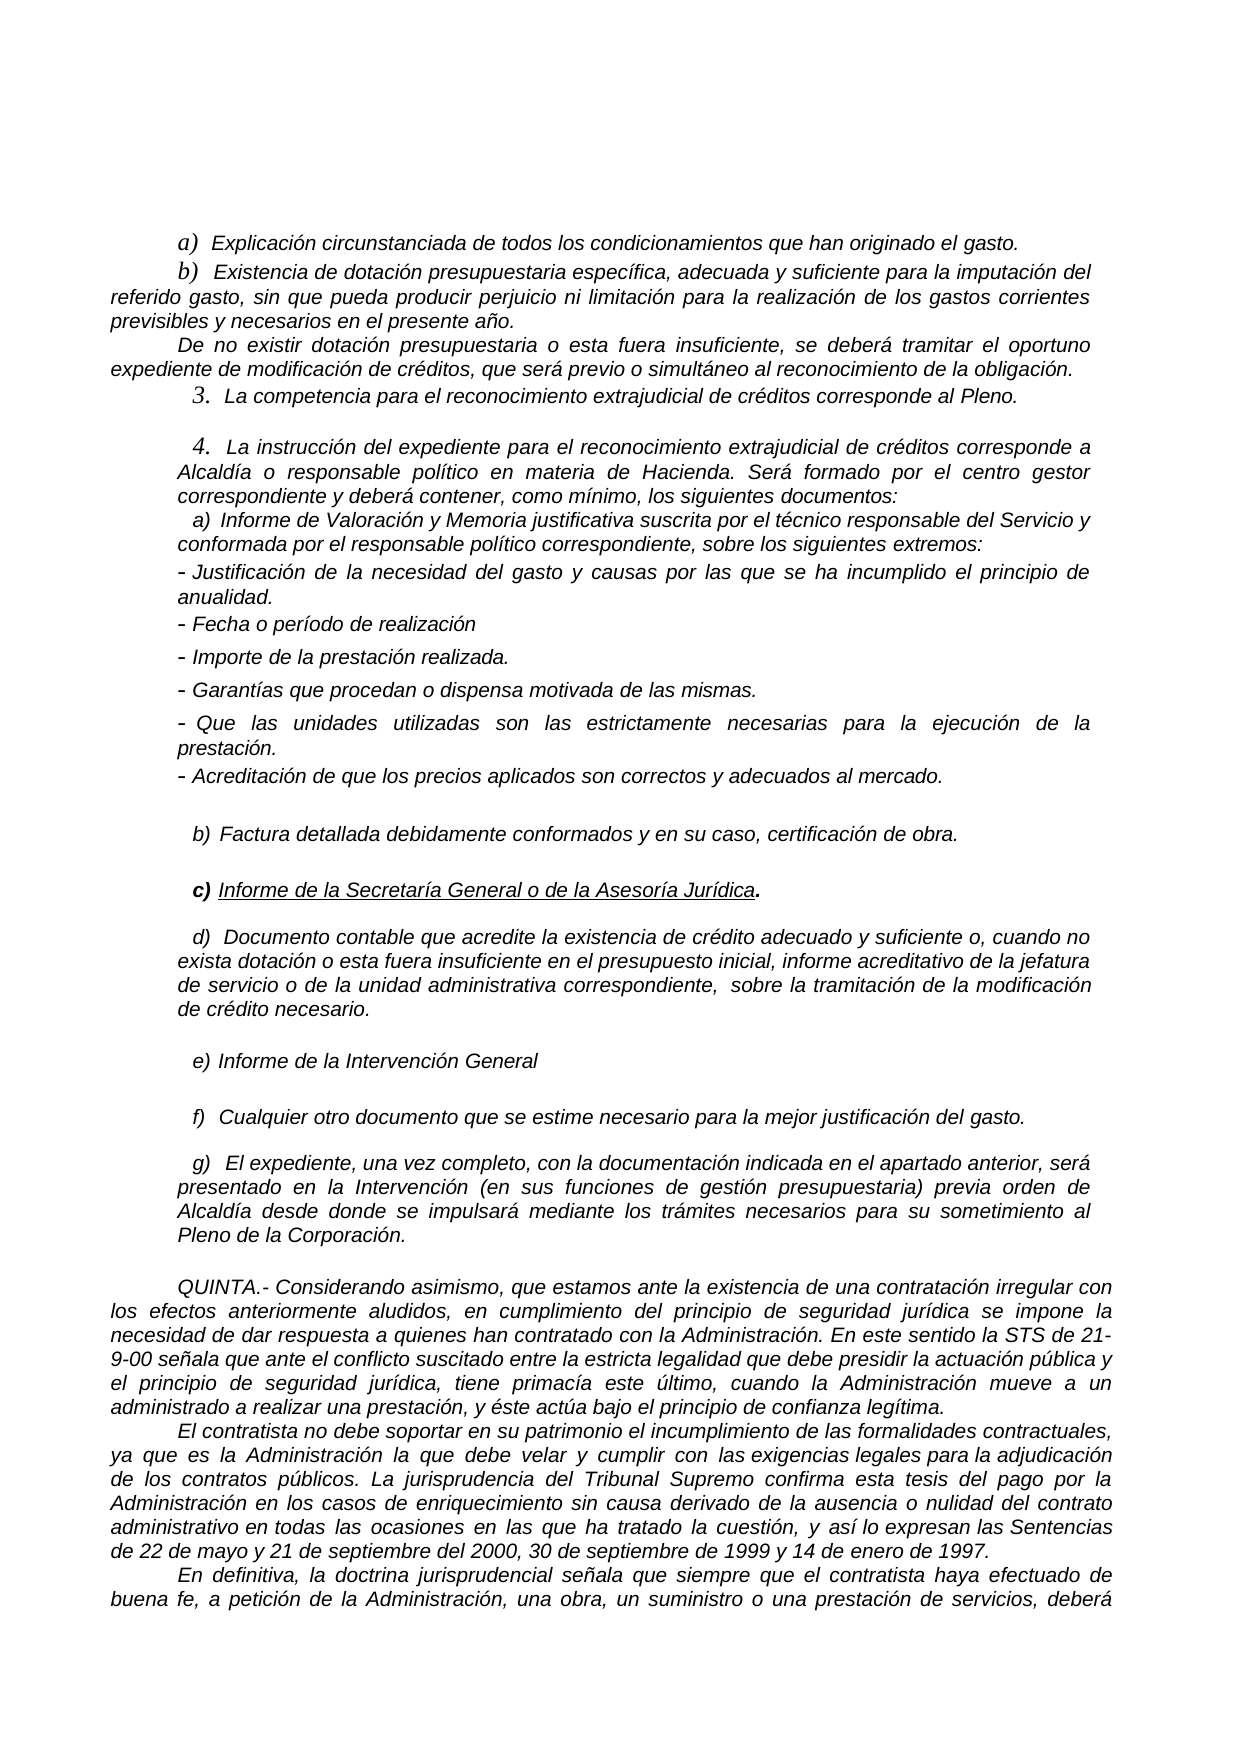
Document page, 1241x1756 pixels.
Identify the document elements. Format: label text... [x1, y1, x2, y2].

list Justificación de la necesidad del gasto y causas por las que se ha incumplido el principio de anualidad. [177, 556, 1091, 608]
text QUINTA.- Considerando asimismo, que estamos ante la existencia de una contratación irregular con los efectos anteriormente aludidos, en cumplimiento del principio de seguridad jurídica se impone la necesidad de dar respuesta a quienes han contratado con la Administración. En este sentido la STS de 21-9-00 señala que ante el conflicto suscitado entre la estricta legalidad que debe presidir la actuación pública y el principio de seguridad jurídica, tiene primacía este último, cuando la Administración mueve a un administrado a realizar una prestación, y éste actúa bajo el principio de confianza legítima. [110, 1275, 1114, 1419]
list La instrucción del expediente para el reconocimiento extrajudicial de créditos corresponde a Alcaldía o responsable político en materia de Hacienda. Será formado por el centro gestor correspondiente y deberá contener, como mínimo, los siguientes documentos: [177, 431, 1092, 508]
list Informe de la Intervención General [192, 1049, 1130, 1073]
text El contratista no debe soportar en su patrimonio el incumplimiento de las formalidades contractuales, ya que es la Administración la que debe velar y cumplir con las exigencias legales para la adjudicación de los contratos públicos. La jurisprudencia del Tribunal Supremo confirma esta tesis del pago por la Administración en los casos de enriquecimiento sin causa derivado de la ausencia o nulidad del contrato administrativo en todas las ocasiones en las que ha tratado la cuestión, y así lo expresan las Sentencias de 22 de mayo y 21 de septiembre del 2000, 30 de septiembre de 1999 y 14 de enero de 1997. [110, 1419, 1114, 1562]
list Que las unidades utilizadas son las estrictamente necesarias para la ejecución de la prestación. [177, 707, 1091, 760]
list Garantías que procedan o dispensa motivada de las mismas. [177, 674, 1130, 703]
text En definitiva, la doctrina jurisprudencial señala que siempre que el contratista haya efectuado de buena fe, a petición de la Administración, una obra, un suministro o una prestación de servicios, deberá [110, 1562, 1114, 1610]
list Factura detallada debidamente conformados y en su caso, certificación de obra. [192, 821, 1130, 845]
list Informe de la Secretaría General o de la Asesoría Jurídica. [192, 878, 1130, 902]
list Explicación circunstanciada de todos los condicionamientos que han originado el gasto. [110, 227, 1092, 256]
list La competencia para el reconocimiento extrajudicial de créditos corresponde al Pleno. [177, 380, 1091, 409]
list Documento contable que acredite la existencia de crédito adecuado y suficiente o, cuando no exista dotación o esta fuera insuficiente en el presupuesto inicial, informe acreditativo de la jefatura de servicio o de la unidad administrativa correspondiente, sobre la tramitación de la modificación de crédito necesario. [177, 925, 1092, 1021]
list Acreditación de que los precios aplicados son correctos y adecuados al mercado. [177, 760, 1130, 789]
list Informe de Valoración y Memoria justificativa suscrita por el técnico responsable del Servicio y conformada por el responsable político correspondiente, sobre los siguientes extremos: [177, 508, 1092, 556]
list El expediente, una vez completo, con la documentación indicada en el apartado anterior, será presentado en la Intervención (en sus funciones de gestión presupuestaria) previa orden de Alcaldía desde donde se impulsará mediante los trámites necesarios para su sometimiento al Pleno de la Corporación. [177, 1151, 1092, 1247]
list Existencia de dotación presupuestaria específica, adecuada y suficiente para la imputación del referido gasto, sin que pueda producir perjuicio ni limitación para la realización de los gastos corrientes previsibles y necesarios en el presente año. [110, 256, 1092, 332]
list Importe de la prestación realizada. [177, 641, 1130, 670]
list Fecha o período de realización [177, 608, 1130, 637]
list Cualquier otro documento que se estime necesario para la mejor justificación del gasto. [177, 1105, 1092, 1129]
text De no existir dotación presupuestaria o esta fuera insuficiente, se deberá tramitar el oportuno expediente de modificación de créditos, que será previo o simultáneo al reconocimiento de la obligación. [110, 332, 1092, 380]
